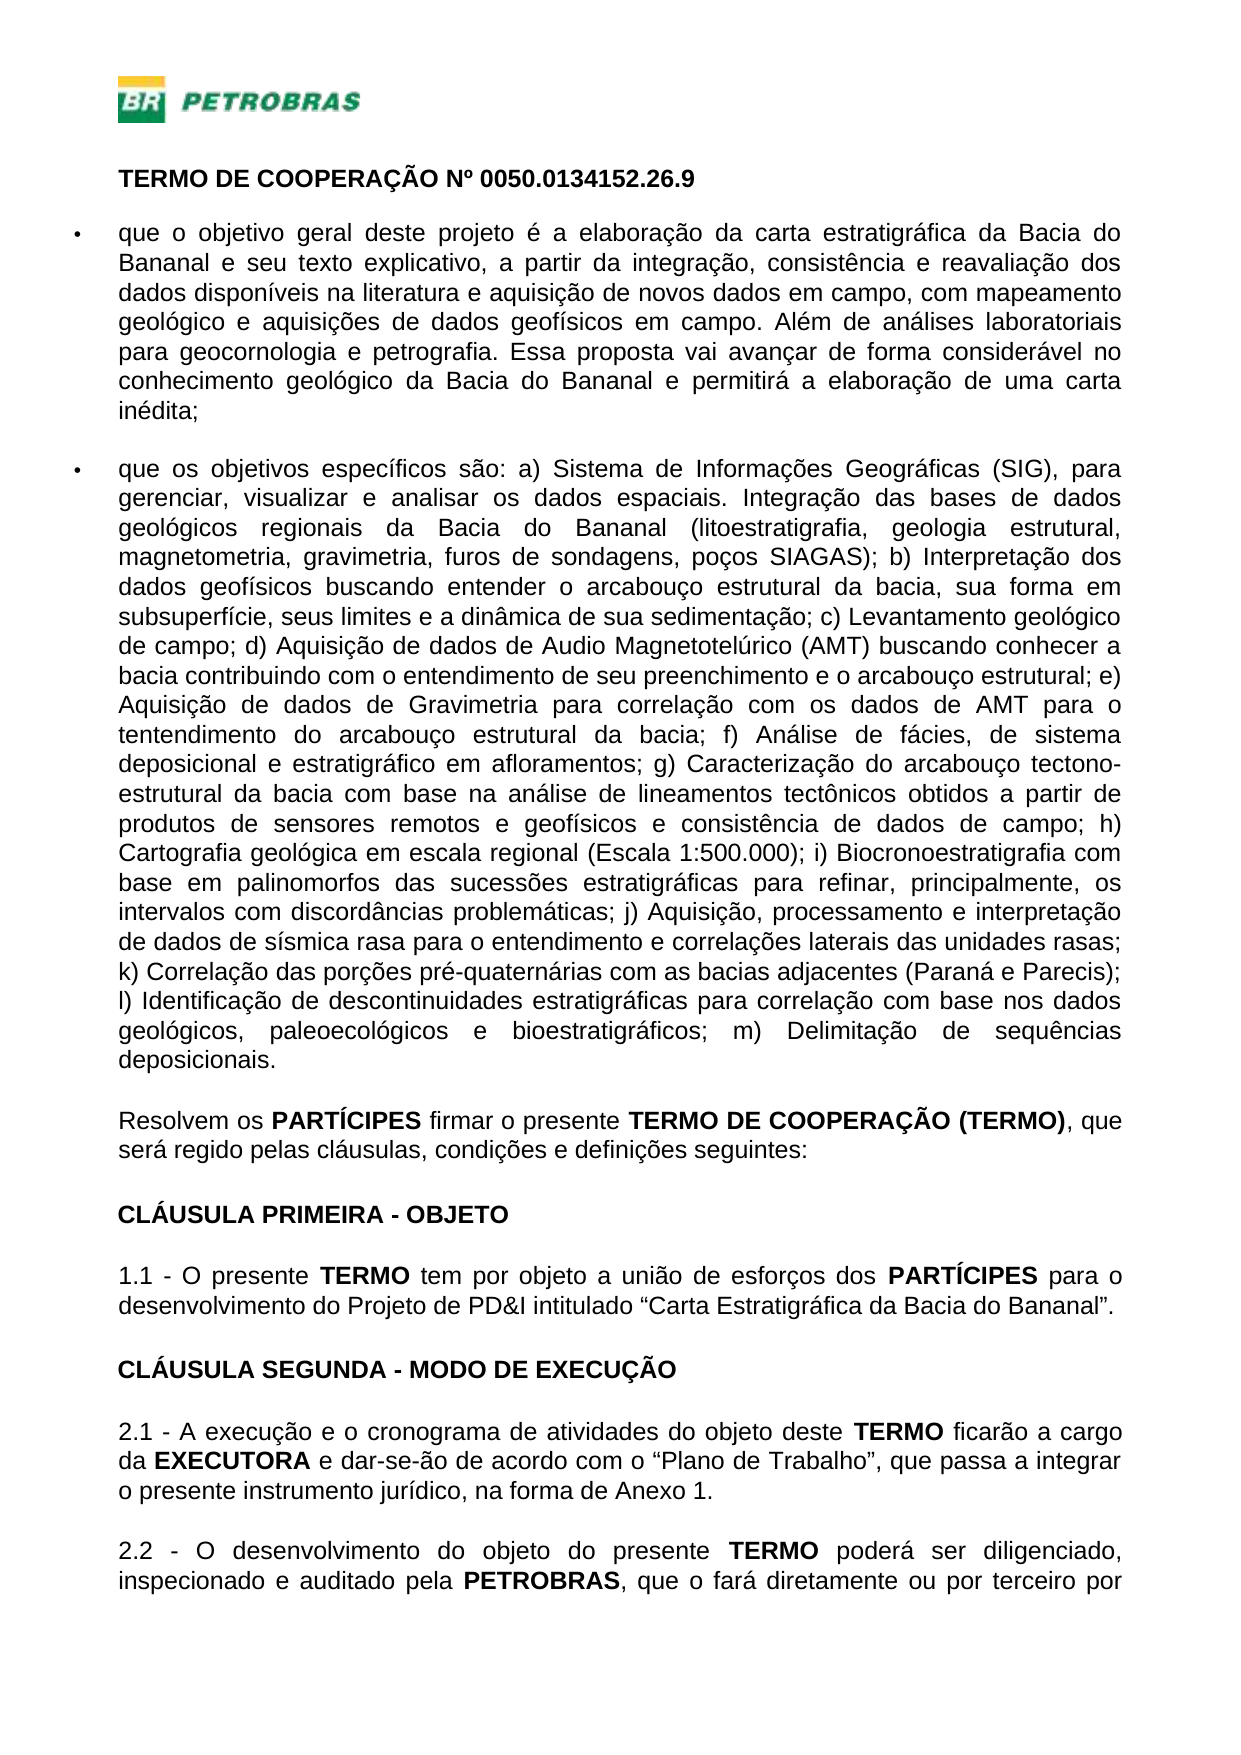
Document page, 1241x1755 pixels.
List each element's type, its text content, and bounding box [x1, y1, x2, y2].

list que os objetivos específicos são: a) Sistema de Informações Geográficas (SIG), para gerenciar, visualizar e analisar os dados espaciais. Integração das bases de dados geológicos regionais da Bacia do Bananal (litoestratigrafia, geologia estrutural, magnetometria, gravimetria, furos de sondagens, poços SIAGAS); b) Interpretação dos dados geofísicos buscando entender o arcabouço estrutural da bacia, sua forma em subsuperfície, seus limites e a dinâmica de sua sedimentação; c) Levantamento geológico de campo; d) Aquisição de dados de Audio Magnetotelúrico (AMT) buscando conhecer a bacia contribuindo com o entendimento de seu preenchimento e o arcabouço estrutural; e) Aquisição de dados de Gravimetria para correlação com os dados de AMT para o tentendimento do arcabouço estrutural da bacia; f) Análise de fácies, de sistema deposicional e estratigráfico em afloramentos; g) Caracterização do arcabouço tectono-estrutural da bacia com base na análise de lineamentos tectônicos obtidos a partir de produtos de sensores remotos e geofísicos e consistência de dados de campo; h) Cartografia geológica em escala regional (Escala 1:500.000); i) Biocronoestratigrafia com base em palinomorfos das sucessões estratigráficas para refinar, principalmente, os intervalos com discordâncias problemáticas; j) Aquisição, processamento e interpretação de dados de sísmica rasa para o entendimento e correlações laterais das unidades rasas; k) Correlação das porções pré-quaternárias com as bacias adjacentes (Paraná e Parecis); l) Identificação de descontinuidades estratigráficas para correlação com base nos dados geológicos, paleoecológicos e bioestratigráficos; m) Delimitação de sequências deposicionais. [73, 454, 1123, 1074]
text 2.2 - O desenvolvimento do objeto do presente TERMO poderá ser diligenciado, inspecionado e auditado pela PETROBRAS, que o fará diretamente ou por terceiro por [118, 1536, 1123, 1595]
text Resolvem os PARTÍCIPES firmar o presente TERMO DE COOPERAÇÃO (TERMO), que será regido pelas cláusulas, condições e definições seguintes: [118, 1106, 1123, 1164]
subtitle CLÁUSULA SEGUNDA - MODO DE EXECUÇÃO [117, 1355, 1124, 1384]
list que o objetivo geral deste projeto é a elaboração da carta estratigráfica da Bacia do Bananal e seu texto explicativo, a partir da integração, consistência e reavaliação dos dados disponíveis na literatura e aquisição de novos dados em campo, com mapeamento geológico e aquisições de dados geofísicos em campo. Além de análises laboratoriais para geocornologia e petrografia. Essa proposta vai avançar de forma considerável no conhecimento geológico da Bacia do Bananal e permitirá a elaboração de uma carta inédita; [73, 218, 1123, 425]
subtitle CLÁUSULA PRIMEIRA - OBJETO [117, 1200, 1124, 1229]
text 2.1 - A execução e o cronograma de atividades do objeto deste TERMO ficarão a cargo da EXECUTORA e dar-se-ão de acordo com o “Plano de Trabalho”, que passa a integrar o presente instrumento jurídico, na forma de Anexo 1. [118, 1417, 1123, 1504]
text 1.1 - O presente TERMO tem por objeto a união de esforços dos PARTÍCIPES para o desenvolvimento do Projeto de PD&I intitulado “Carta Estratigráfica da Bacia do Bananal”. [118, 1261, 1123, 1319]
